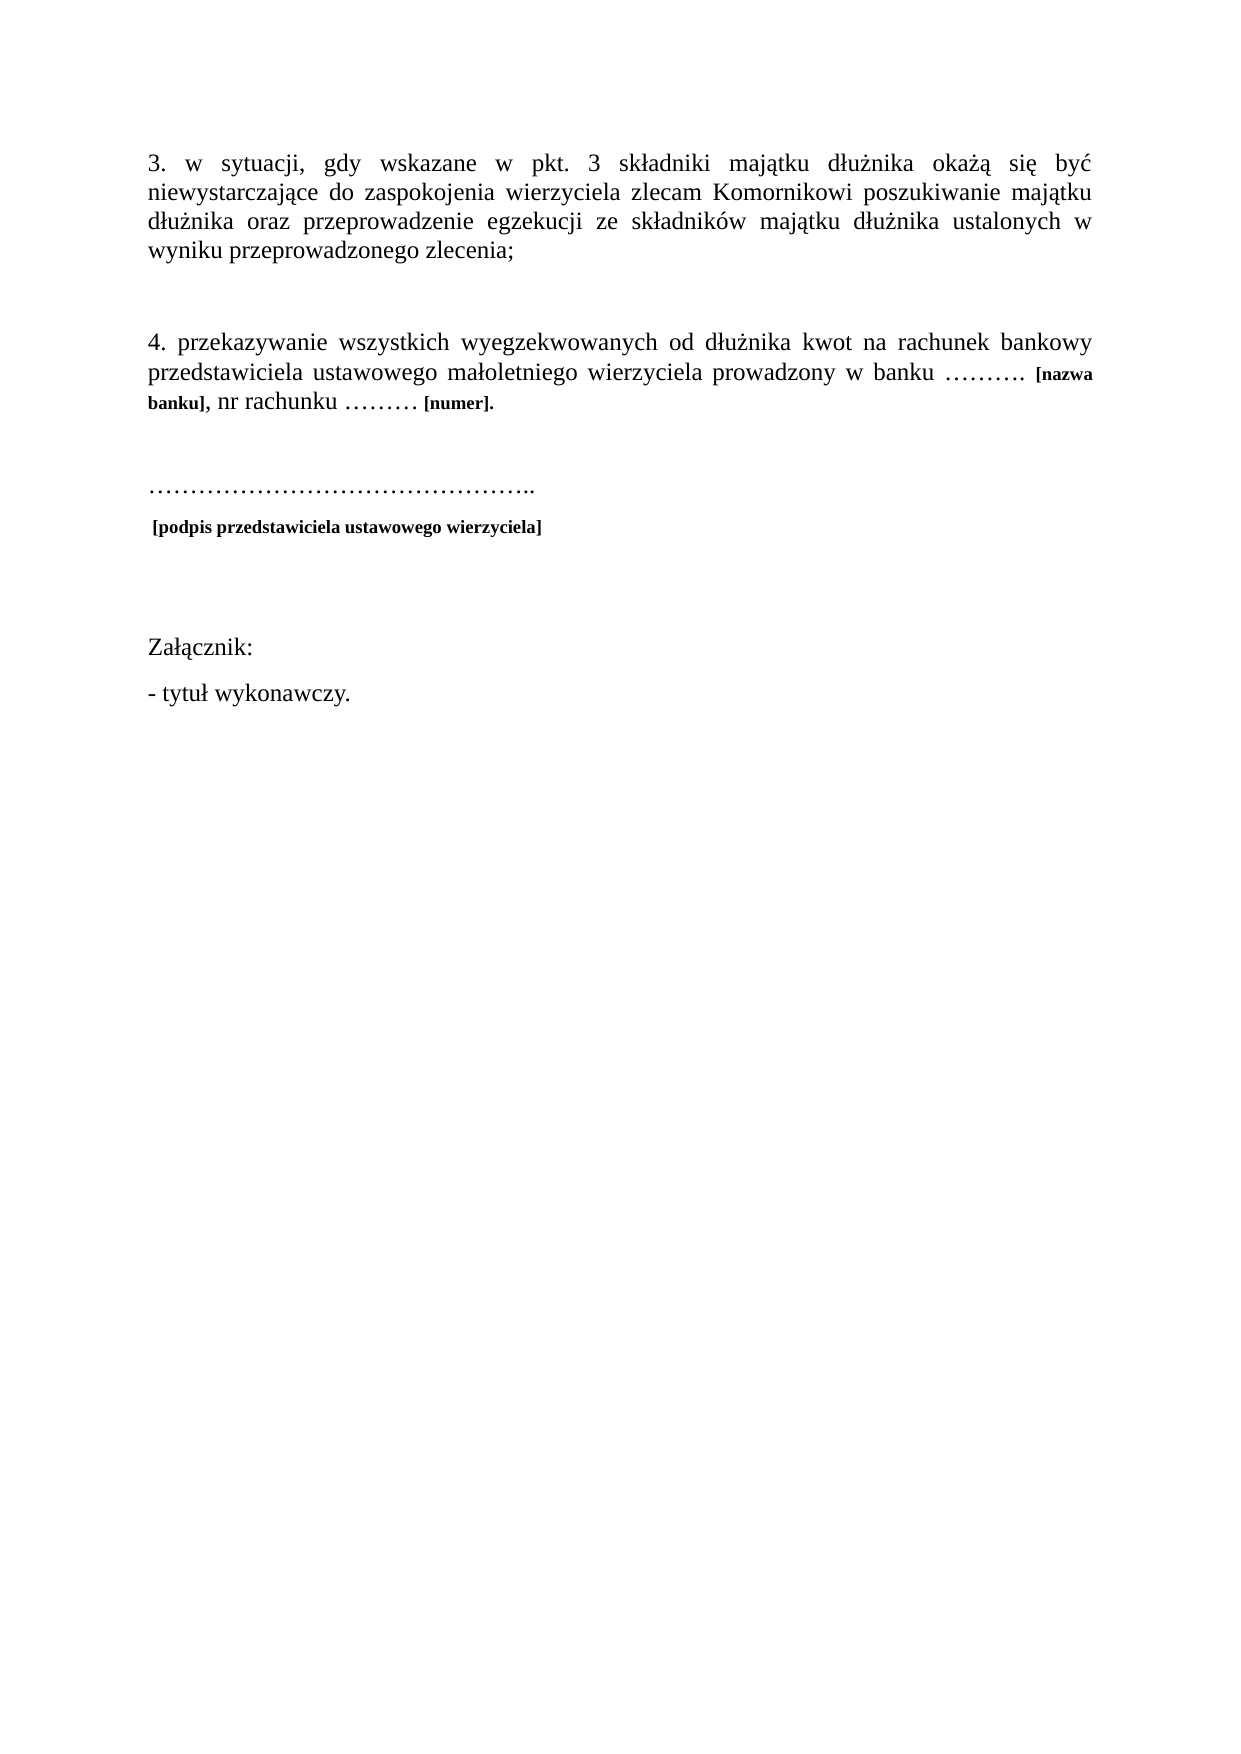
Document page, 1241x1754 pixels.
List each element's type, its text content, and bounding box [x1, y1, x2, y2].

text 3. w sytuacji, gdy wskazane w pkt. 3 składniki majątku dłużnika okażą się być niewystarczające do zaspokojenia wierzyciela zlecam Komornikowi poszukiwanie majątku dłużnika oraz przeprowadzenie egzekucji ze składników majątku dłużnika ustalonych w wyniku przeprowadzonego zlecenia; [148, 148, 1093, 264]
text 4. przekazywanie wszystkich wyegzekwowanych od dłużnika kwot na rachunek bankowy przedstawiciela ustawowego małoletniego wierzyciela prowadzony w banku ………. [nazwa banku], nr rachunku ……… [numer]. [148, 327, 1093, 414]
text - tytuł wykonawczy. [148, 678, 1093, 707]
text ……………………………………….. [148, 470, 1093, 499]
text [podpis przedstawiciela ustawowego wierzyciela] [148, 516, 1093, 538]
text Załącznik: [148, 632, 1093, 661]
